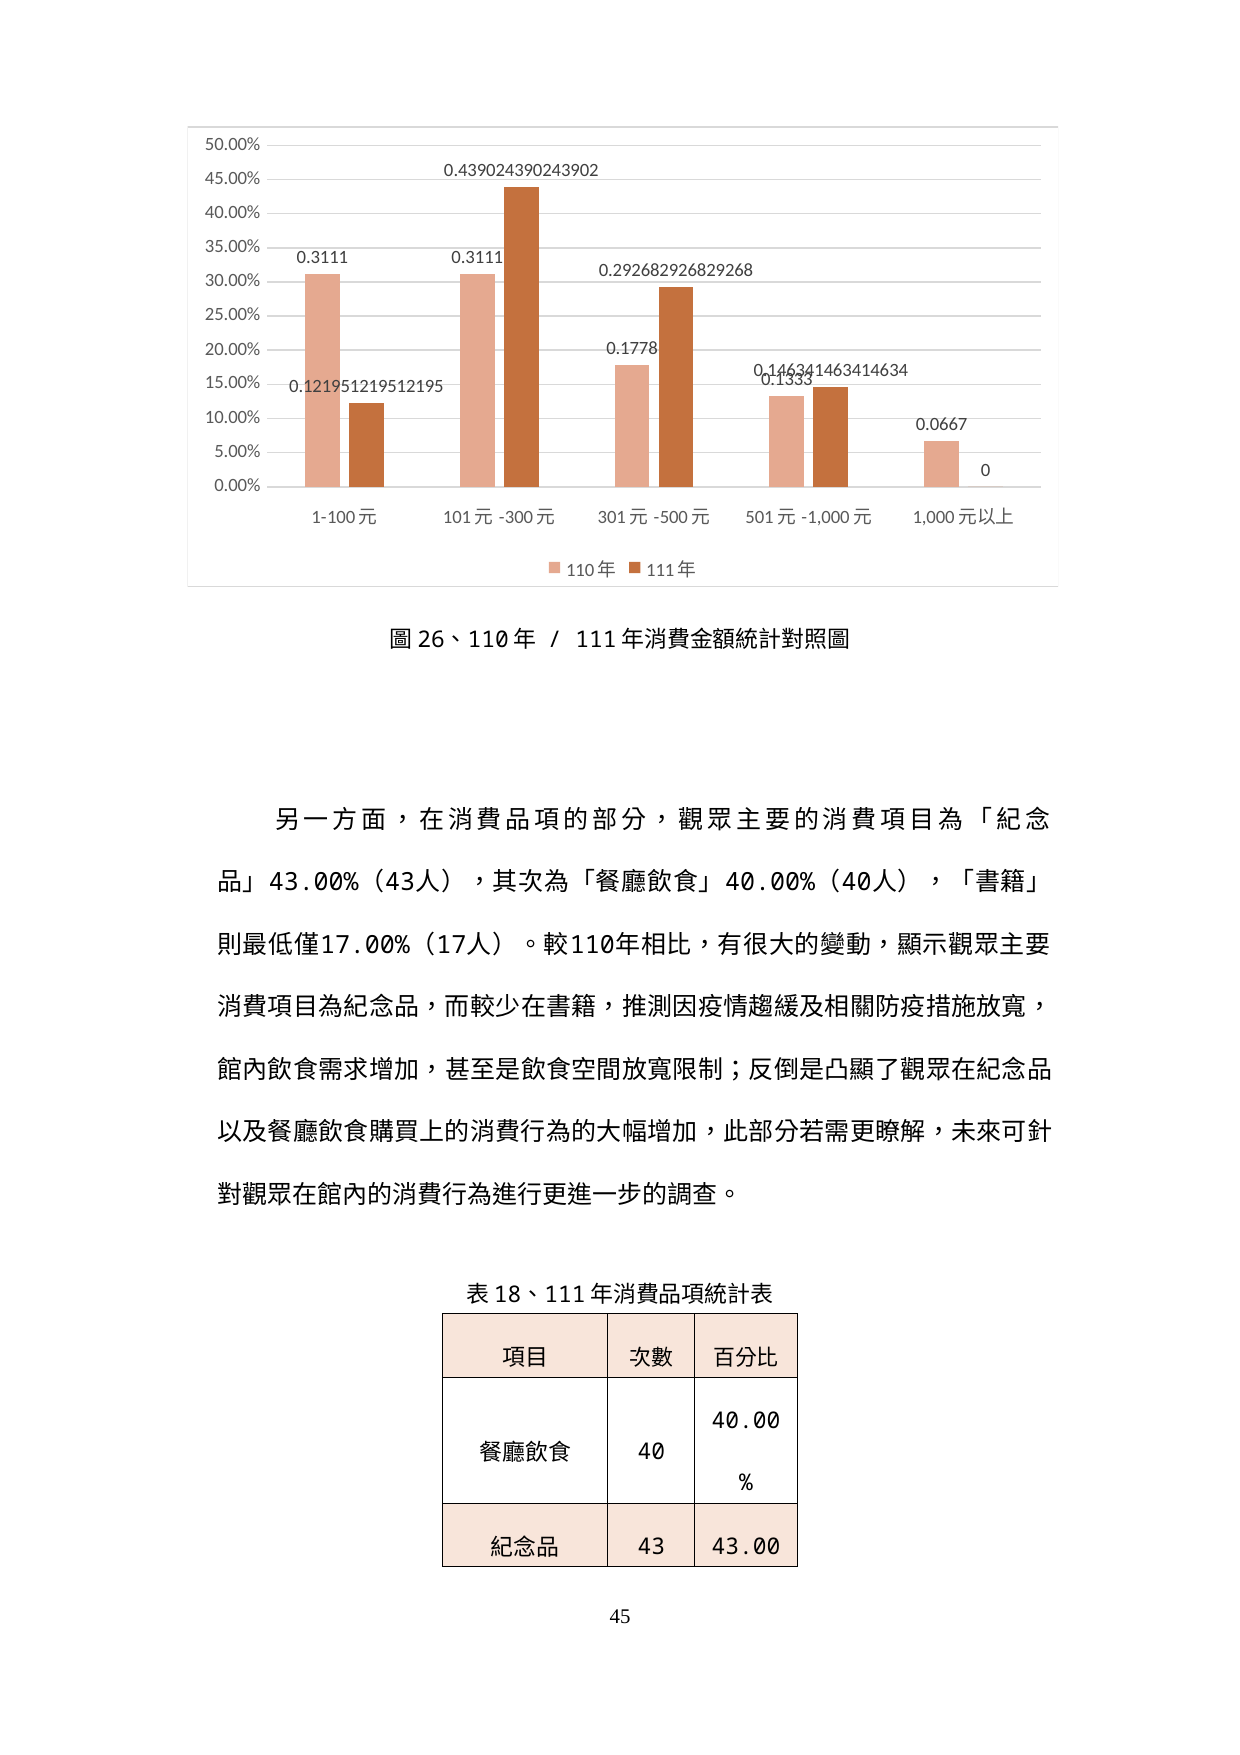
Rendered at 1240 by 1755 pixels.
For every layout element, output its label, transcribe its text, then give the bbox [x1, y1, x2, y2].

table_cell 40.00% [695, 1378, 797, 1503]
table_cell 43.00 [695, 1504, 797, 1566]
table_cell 紀念品 [443, 1504, 607, 1566]
text 圖26、110年 / 111年消費金額統計對照圖 [187, 596, 1052, 659]
table_header 百分比 [695, 1314, 797, 1377]
text 另一方面，在消費品項的部分，觀眾主要的消費項目為「紀念品」43.00%（43人），其次為「餐廳飲食」40.00%（40人），「書籍」則最低僅17.00%（17人）。較110年相比，有很大的變動，顯示觀眾主要消費項目為紀念品，而較少在書籍，推測因疫情趨緩及相關防疫措施放寬，館內飲食需求增加，甚至是飲食空間放寬限制；反倒是凸顯了觀眾在紀念品以及餐廳飲食購買上的消費行為的大幅增加，此部分若需更瞭解，未來可針對觀眾在館內的消費行為進行更進一步的調查。 [217, 776, 1052, 1213]
table_header 項目 [443, 1314, 607, 1377]
table_cell 43 [608, 1504, 694, 1566]
table_cell 40 [608, 1378, 694, 1503]
table_cell 餐廳飲食 [443, 1378, 607, 1503]
table_header 次數 [608, 1314, 694, 1377]
text 表18、111年消費品項統計表 [187, 1251, 1052, 1313]
